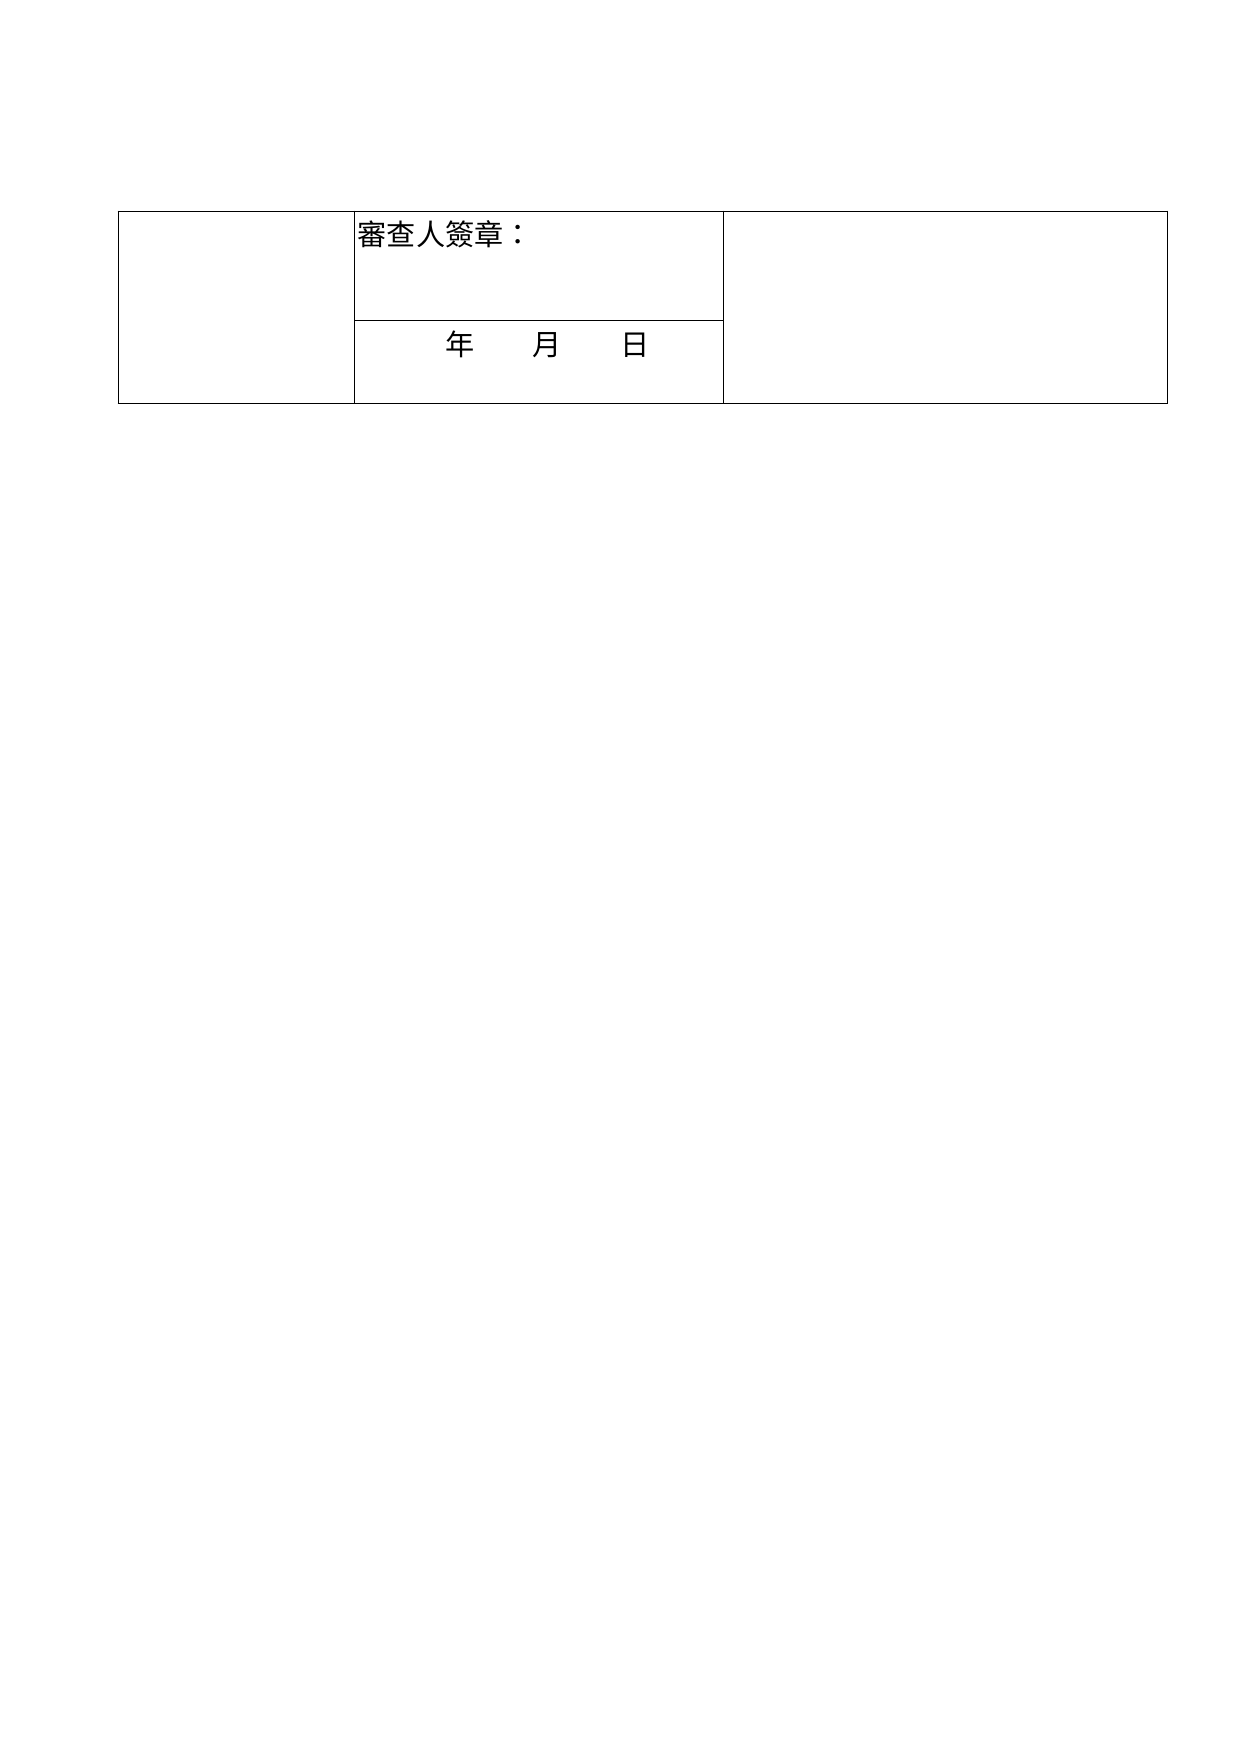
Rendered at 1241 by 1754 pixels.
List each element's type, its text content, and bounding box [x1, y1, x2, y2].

table_cell 年 月 日 [355, 321, 723, 403]
table_cell 審查人簽章： [355, 212, 723, 320]
table_cell [724, 212, 1167, 403]
table_cell [119, 212, 354, 403]
